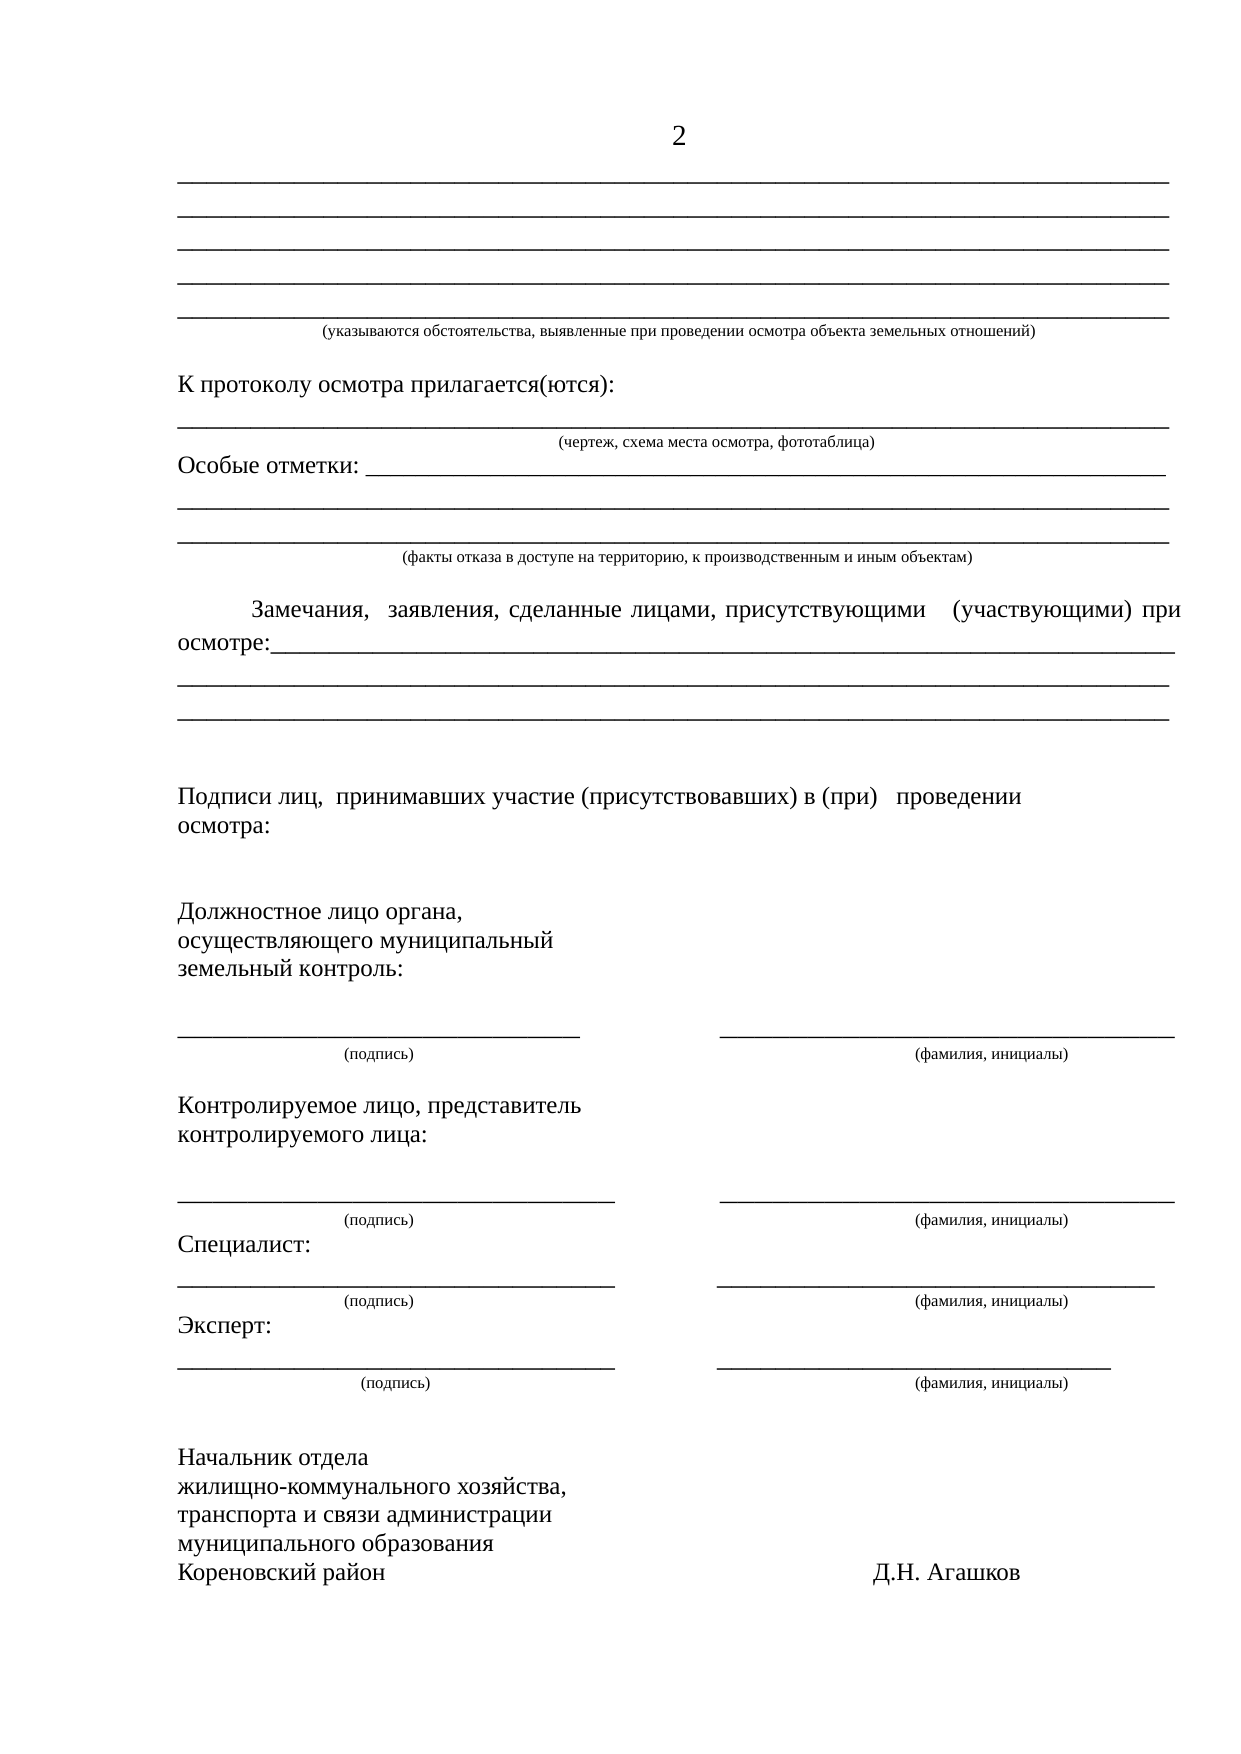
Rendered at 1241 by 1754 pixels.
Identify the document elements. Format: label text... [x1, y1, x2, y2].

text ____________________________________________________________________ [177, 690, 1181, 724]
text ____________________________________________________________________ [177, 479, 1181, 513]
text (чертеж, схема места осмотра, фототаблица) [177, 431, 1181, 451]
text (подпись) (фамилия, инициалы) [177, 1044, 1181, 1063]
text осуществляющего муниципальный [177, 925, 1181, 953]
text Контролируемое лицо, представитель [177, 1090, 1181, 1119]
text К протоколу осмотра прилагается(ются): [177, 369, 1181, 398]
text осмотра: [177, 810, 1181, 838]
text ____________________________________________________________________ [177, 398, 1181, 431]
text ______________________________ ___________________________ [177, 1339, 1181, 1372]
text Должностное лицо органа, [177, 896, 1181, 925]
text (подпись) (фамилия, инициалы) [177, 1372, 1181, 1392]
text транспорта и связи администрации [177, 1499, 1181, 1528]
text земельный контроль: [177, 953, 1181, 982]
title ____________________________________________________________________________________________________________________________________________________________________________________________________________ [177, 153, 1181, 254]
text Специалист: [177, 1229, 1181, 1257]
text жилищно-коммунального хозяйства, [177, 1471, 1181, 1499]
text Особые отметки: ________________________________________________________________ [177, 451, 1181, 479]
text муниципального образования [177, 1528, 1181, 1557]
text Подписи лиц, принимавших участие (присутствовавших) в (при) проведении [177, 781, 1181, 810]
text (подпись) (фамилия, инициалы) [177, 1209, 1181, 1229]
text ____________________________________________________________________ [177, 513, 1181, 546]
text _________________________ __________________________ [177, 1177, 1181, 1209]
text Начальник отдела [177, 1442, 1181, 1471]
text контролируемого лица: [177, 1119, 1181, 1148]
text (факты отказа в доступе на территорию, к производственным и иным объектам) [177, 546, 1181, 566]
text (подпись) (фамилия, инициалы) [177, 1291, 1181, 1310]
text Кореновский район Д.Н. Агашков [177, 1557, 1181, 1586]
title ____________________________________________________________________ [177, 254, 1181, 288]
text Эксперт: [177, 1310, 1181, 1339]
title ____________________________________________________________________ [177, 288, 1181, 321]
text ____________________________________________________________________ [177, 657, 1181, 690]
text _______________________ __________________________ [177, 1011, 1181, 1044]
text ______________________________ ______________________________ [177, 1257, 1181, 1291]
title (указываются обстоятельства, выявленные при проведении осмотра объекта земельных отношений) [177, 321, 1181, 340]
text Замечания, заявления, сделанные лицами, присутствующими (участвующими) при осмотре:______________________________________________________________ [177, 594, 1181, 657]
